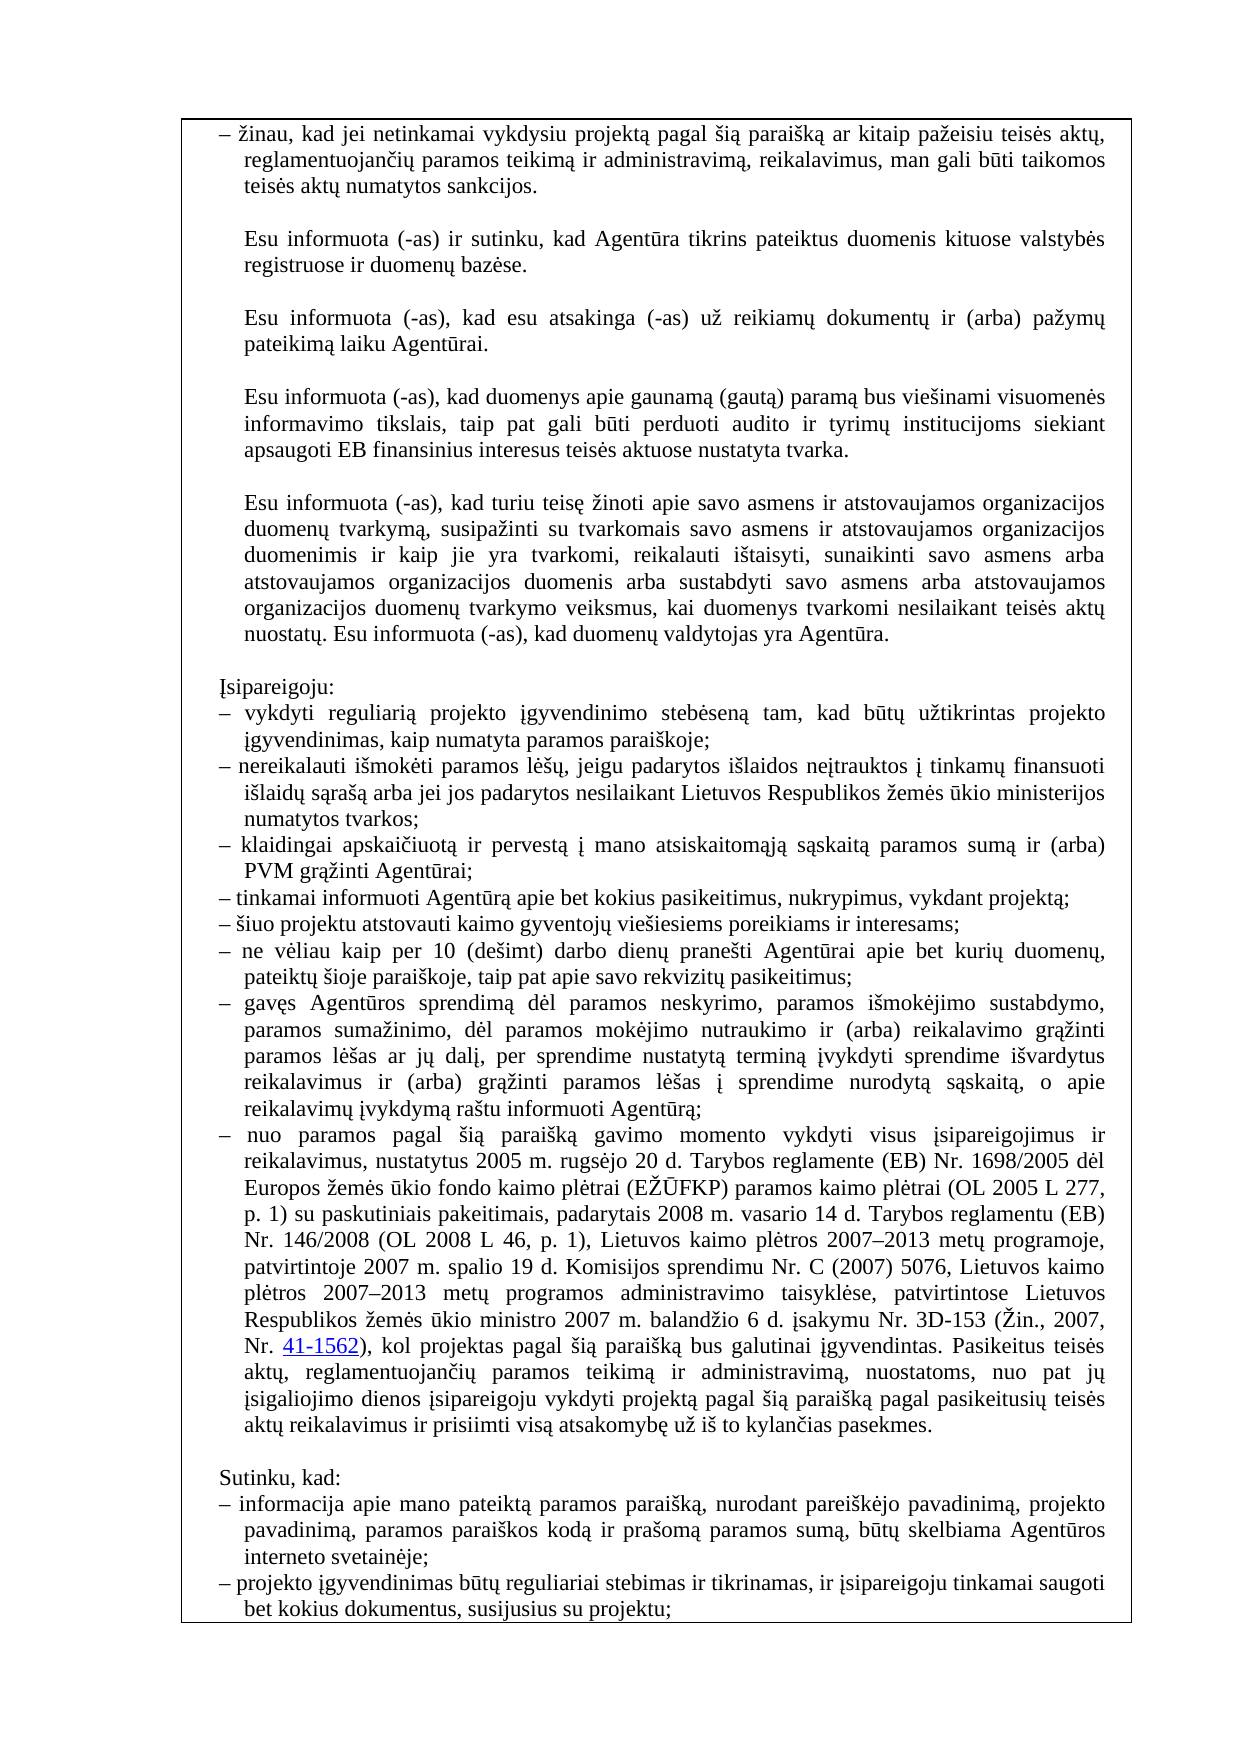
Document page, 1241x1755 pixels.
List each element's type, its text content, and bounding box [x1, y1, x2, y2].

table_header – žinau, kad jei netinkamai vykdysiu projektą pagal šią paraišką ar kitaip pažeisiu teisės aktų, reglamentuojančių paramos teikimą ir administravimą, reikalavimus, man gali būti taikomos teisės aktų numatytos sankcijos. Esu informuota (-as) ir sutinku, kad Agentūra tikrins pateiktus duomenis kituose valstybės registruose ir duomenų bazėse. Esu informuota (-as), kad esu atsakinga (-as) už reikiamų dokumentų ir (arba) pažymų pateikimą laiku Agentūrai. Esu informuota (-as), kad duomenys apie gaunamą (gautą) paramą bus viešinami visuomenės informavimo tikslais, taip pat gali būti perduoti audito ir tyrimų institucijoms siekiant apsaugoti EB finansinius interesus teisės aktuose nustatyta tvarka. Esu informuota (-as), kad turiu teisę žinoti apie savo asmens ir atstovaujamos organizacijos duomenų tvarkymą, susipažinti su tvarkomais savo asmens ir atstovaujamos organizacijos duomenimis ir kaip jie yra tvarkomi, reikalauti ištaisyti, sunaikinti savo asmens arba atstovaujamos organizacijos duomenis arba sustabdyti savo asmens arba atstovaujamos organizacijos duomenų tvarkymo veiksmus, kai duomenys tvarkomi nesilaikant teisės aktų nuostatų. Esu informuota (-as), kad duomenų valdytojas yra Agentūra. Įsipareigoju: – vykdyti reguliarią projekto įgyvendinimo stebėseną tam, kad būtų užtikrintas projekto įgyvendinimas, kaip numatyta paramos paraiškoje; – nereikalauti išmokėti paramos lėšų, jeigu padarytos išlaidos neįtrauktos į tinkamų finansuoti išlaidų sąrašą arba jei jos padarytos nesilaikant Lietuvos Respublikos žemės ūkio ministerijos numatytos tvarkos; – klaidingai apskaičiuotą ir pervestą į mano atsiskaitomąją sąskaitą paramos sumą ir (arba) PVM grąžinti Agentūrai; – tinkamai informuoti Agentūrą apie bet kokius pasikeitimus, nukrypimus, vykdant projektą; – šiuo projektu atstovauti kaimo gyventojų viešiesiems poreikiams ir interesams; – ne vėliau kaip per 10 (dešimt) darbo dienų pranešti Agentūrai apie bet kurių duomenų, pateiktų šioje paraiškoje, taip pat apie savo rekvizitų pasikeitimus; – gavęs Agentūros sprendimą dėl paramos neskyrimo, paramos išmokėjimo sustabdymo, paramos sumažinimo, dėl paramos mokėjimo nutraukimo ir (arba) reikalavimo grąžinti paramos lėšas ar jų dalį, per sprendime nustatytą terminą įvykdyti sprendime išvardytus reikalavimus ir (arba) grąžinti paramos lėšas į sprendime nurodytą sąskaitą, o apie reikalavimų įvykdymą raštu informuoti Agentūrą; – nuo paramos pagal šią paraišką gavimo momento vykdyti visus įsipareigojimus ir reikalavimus, nustatytus 2005 m. rugsėjo 20 d. Tarybos reglamente (EB) Nr. 1698/2005 dėl Europos žemės ūkio fondo kaimo plėtrai (EŽŪFKP) paramos kaimo plėtrai (OL 2005 L 277, p. 1) su paskutiniais pakeitimais, padarytais 2008 m. vasario 14 d. Tarybos reglamentu (EB) Nr. 146/2008 (OL 2008 L 46, p. 1), Lietuvos kaimo plėtros 2007–2013 metų programoje, patvirtintoje 2007 m. spalio 19 d. Komisijos sprendimu Nr. C (2007) 5076, Lietuvos kaimo plėtros 2007–2013 metų programos administravimo taisyklėse, patvirtintose Lietuvos Respublikos žemės ūkio ministro 2007 m. balandžio 6 d. įsakymu Nr. 3D-153 (Žin., 2007, Nr. 41-1562), kol projektas pagal šią paraišką bus galutinai įgyvendintas. Pasikeitus teisės aktų, reglamentuojančių paramos teikimą ir administravimą, nuostatoms, nuo pat jų įsigaliojimo dienos įsipareigoju vykdyti projektą pagal šią paraišką pagal pasikeitusių teisės aktų reikalavimus ir prisiimti visą atsakomybę už iš to kylančias pasekmes. Sutinku, kad: – informacija apie mano pateiktą paramos paraišką, nurodant pareiškėjo pavadinimą, projekto pavadinimą, paramos paraiškos kodą ir prašomą paramos sumą, būtų skelbiama Agentūros interneto svetainėje; – projekto įgyvendinimas būtų reguliariai stebimas ir tikrinamas, ir įsipareigoju tinkamai saugoti bet kokius dokumentus, susijusius su projektu; [182, 120, 1131, 1622]
